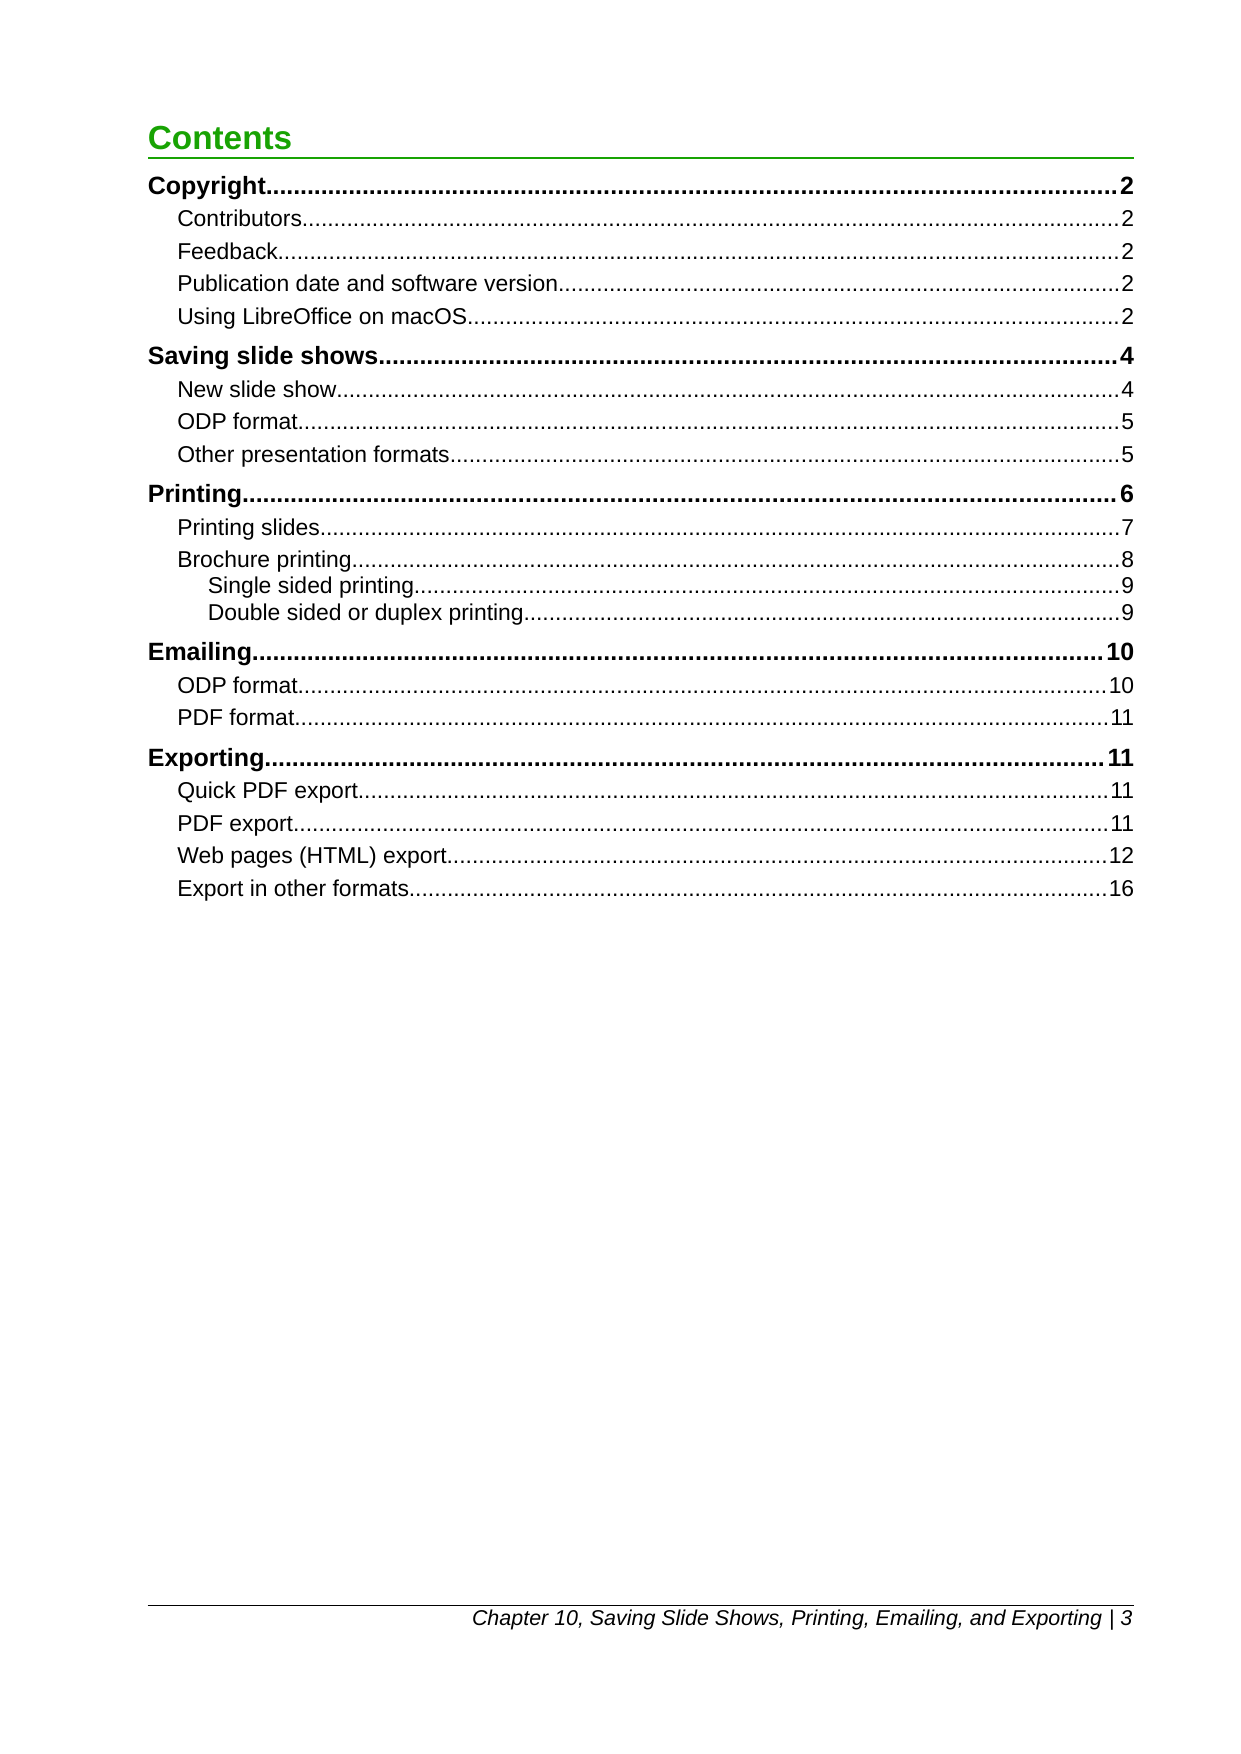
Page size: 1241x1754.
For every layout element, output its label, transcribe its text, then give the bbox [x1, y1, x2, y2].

text Brochure printing 8 [177, 546, 1134, 572]
text Exporting 11 [148, 743, 1134, 771]
subtitle Contents [148, 118, 1134, 157]
text New slide show 4 [177, 376, 1134, 402]
text ODP format 5 [177, 408, 1134, 434]
text PDF export 11 [177, 810, 1134, 836]
text Contributors 2 [177, 205, 1134, 232]
text PDF format 11 [177, 704, 1134, 731]
text ODP format 10 [177, 672, 1134, 698]
text Printing 6 [148, 479, 1134, 508]
text Using LibreOffice on macOS 2 [177, 303, 1134, 329]
text Publication date and software version 2 [177, 270, 1134, 297]
text Saving slide shows 4 [148, 341, 1134, 370]
text Web pages (HTML) export 12 [177, 842, 1134, 868]
text Printing slides 7 [177, 514, 1134, 540]
text Copyright 2 [148, 171, 1134, 199]
text Double sided or duplex printing 9 [208, 599, 1134, 625]
text Single sided printing 9 [208, 572, 1134, 599]
text Feedback 2 [177, 238, 1134, 264]
text Other presentation formats 5 [177, 441, 1134, 467]
text Export in other formats 16 [177, 874, 1134, 901]
text Emailing 10 [148, 637, 1134, 666]
text Quick PDF export 11 [177, 777, 1134, 804]
